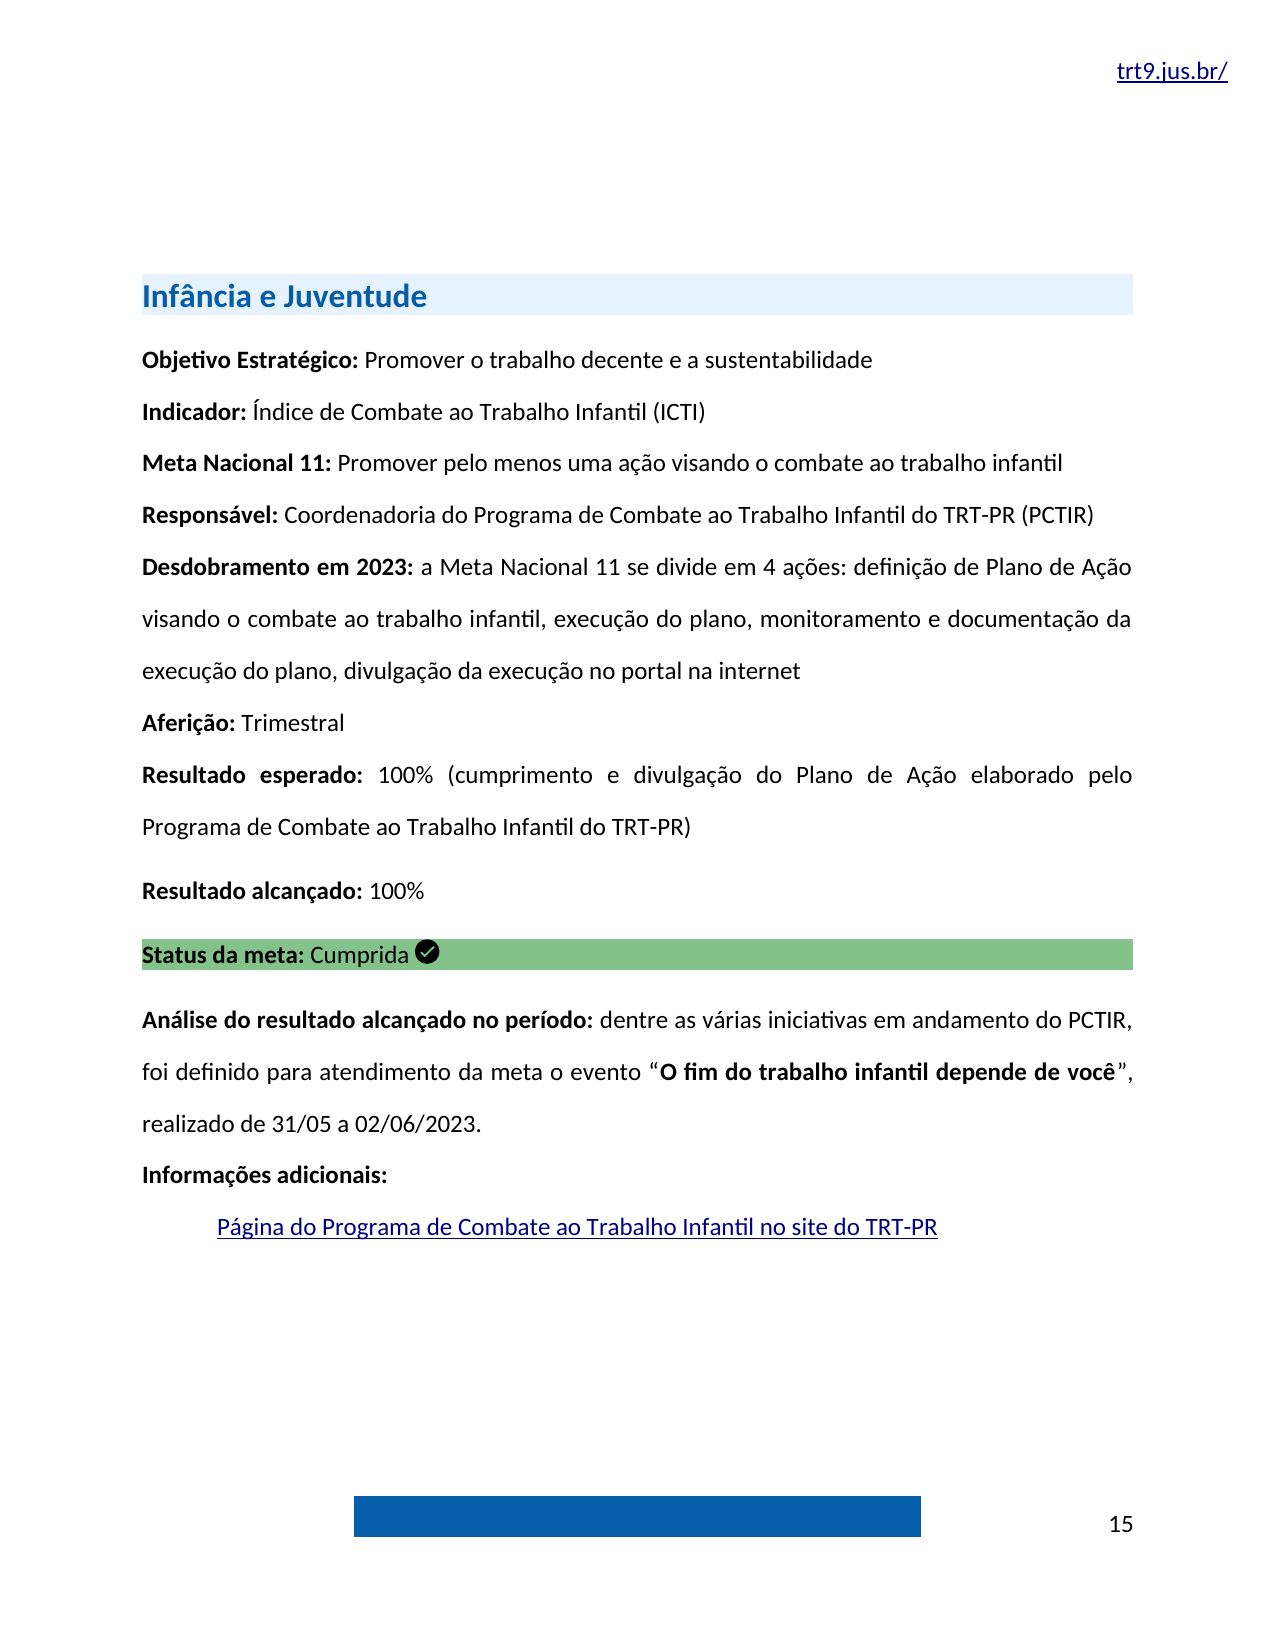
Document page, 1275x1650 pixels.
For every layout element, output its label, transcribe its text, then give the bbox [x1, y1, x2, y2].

text Informações adicionais: [142, 1160, 1133, 1190]
text Análise do resultado alcançado no período: dentre as várias iniciativas em andamento do PCTIR, foi definido para atendimento da meta o evento “O fim do trabalho infantil depende de você”, realizado de 31/05 a 02/06/2023. [142, 1004, 1133, 1138]
text Indicador: Índice de Combate ao Trabalho Infantil (ICTI) [142, 396, 1133, 426]
text Resultado esperado: 100% (cumprimento e divulgação do Plano de Ação elaborado pelo Programa de Combate ao Trabalho Infantil do TRT-PR) [142, 759, 1133, 841]
text Status da meta: Cumprida [142, 939, 1133, 970]
text Desdobramento em 2023: a Meta Nacional 11 se divide em 4 ações: definição de Plano de Ação visando o combate ao trabalho infantil, execução do plano, monitoramento e documentação da execução do plano, divulgação da execução no portal na internet [142, 551, 1133, 686]
text Meta Nacional 11: Promover pelo menos uma ação visando o combate ao trabalho infantil [142, 447, 1133, 478]
text Página do Programa de Combate ao Trabalho Infantil no site do TRT-PR [142, 1212, 1133, 1242]
text Aferição: Trimestral [142, 707, 1133, 737]
text Responsável: Coordenadoria do Programa de Combate ao Trabalho Infantil do TRT-PR (PCTIR) [142, 499, 1133, 530]
text Objetivo Estratégico: Promover o trabalho decente e a sustentabilidade [142, 344, 1133, 374]
subtitle Infância e Juventude [142, 274, 1133, 315]
text Resultado alcançado: 100% [142, 875, 1133, 906]
